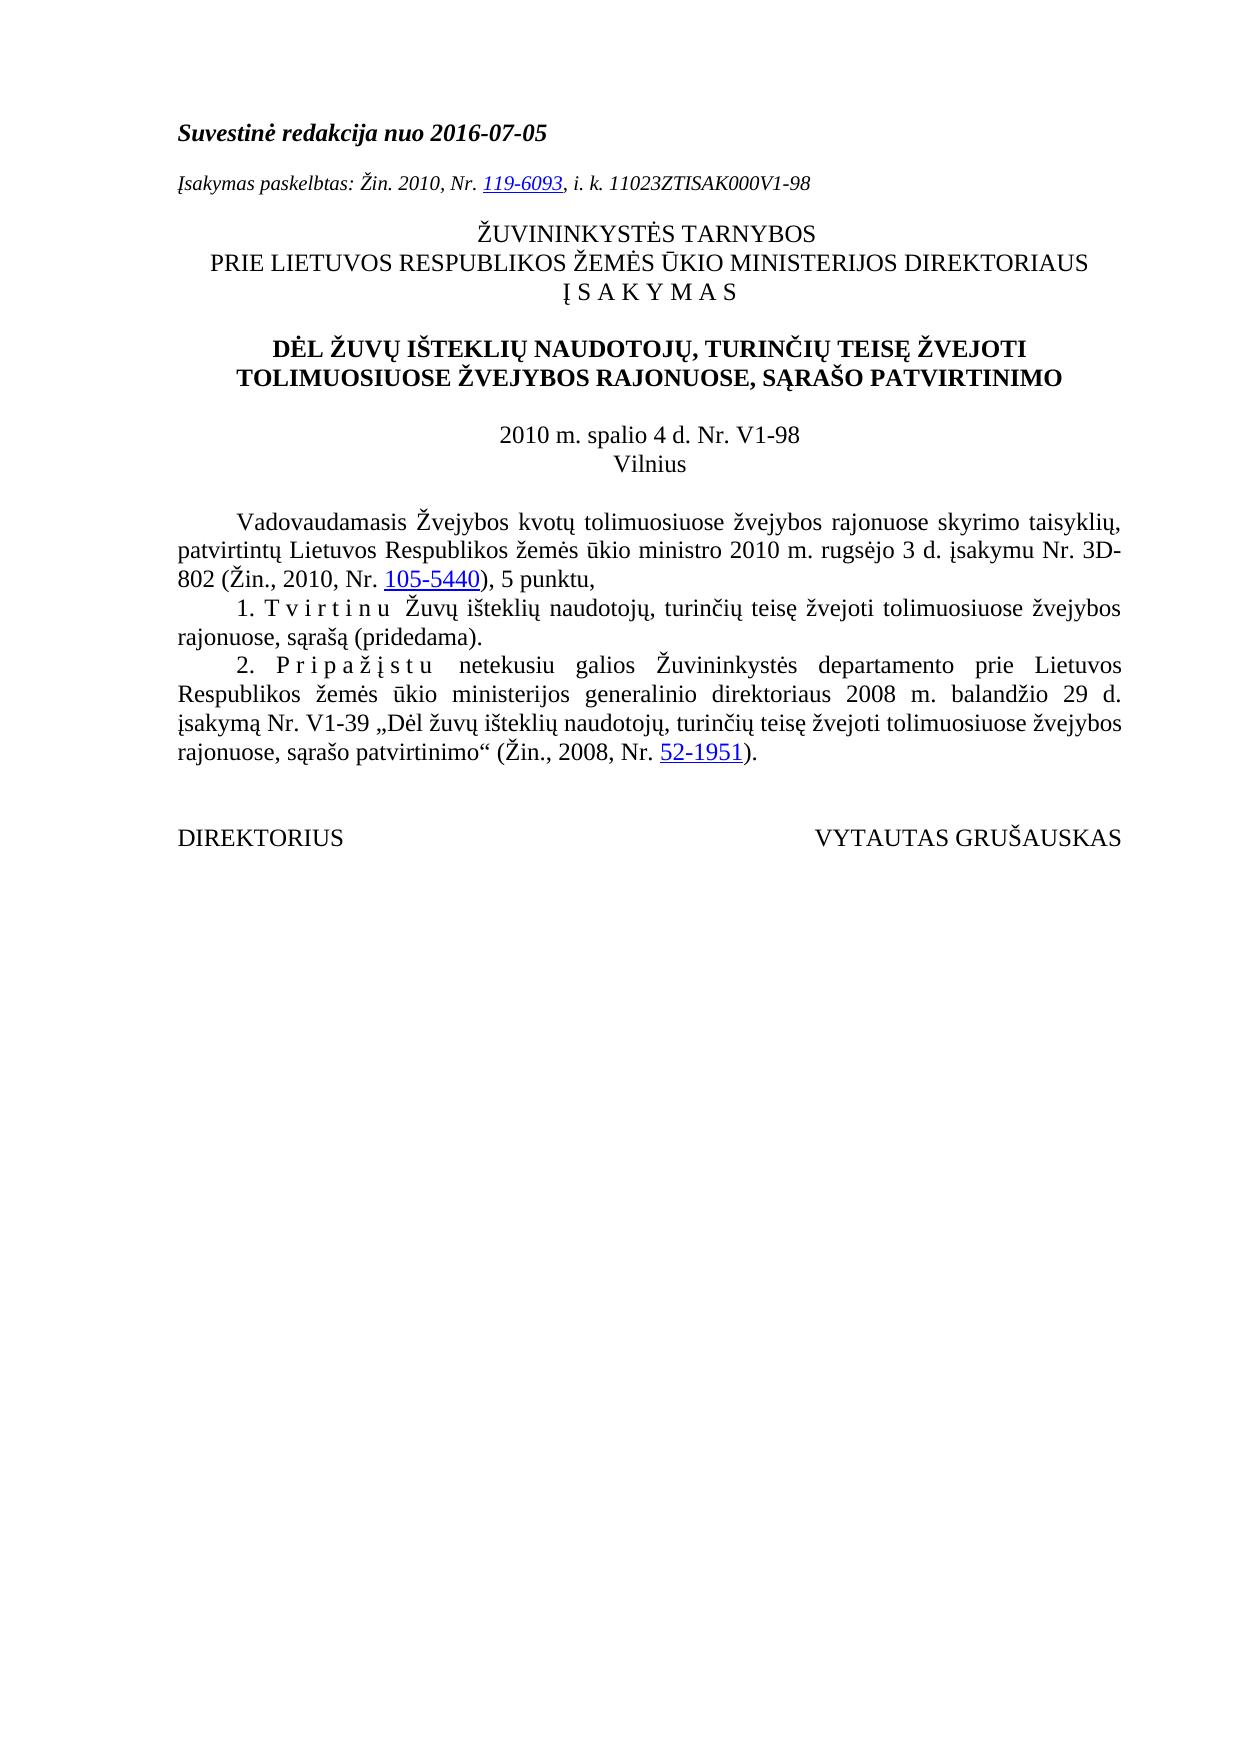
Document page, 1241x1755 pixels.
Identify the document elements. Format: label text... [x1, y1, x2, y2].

text 2. Pripažįstu netekusiu galios Žuvininkystės departamento prie Lietuvos Respublikos žemės ūkio ministerijos generalinio direktoriaus 2008 m. balandžio 29 d. įsakymą Nr. V1-39 „Dėl žuvų išteklių naudotojų, turinčių teisę žvejoti tolimuosiuose žvejybos rajonuose, sąrašo patvirtinimo“ (Žin., 2008, Nr. 52-1951). [177, 650, 1122, 765]
text 1. Tvirtinu Žuvų išteklių naudotojų, turinčių teisę žvejoti tolimuosiuose žvejybos rajonuose, sąrašą (pridedama). [177, 593, 1122, 650]
text DĖL ŽUVŲ IŠTEKLIŲ NAUDOTOJŲ, TURINČIŲ TEISĘ ŽVEJOTI TOLIMUOSIUOSE ŽVEJYBOS RAJONUOSE, SĄRAŠO PATVIRTINIMO [177, 334, 1122, 392]
text Vilnius [177, 449, 1122, 478]
text Direktorius Vytautas Grušauskas [177, 823, 1122, 852]
text Vadovaudamasis Žvejybos kvotų tolimuosiuose žvejybos rajonuose skyrimo taisyklių, patvirtintų Lietuvos Respublikos žemės ūkio ministro 2010 m. rugsėjo 3 d. įsakymu Nr. 3D-802 (Žin., 2010, Nr. 105-5440), 5 punktu, [177, 507, 1122, 593]
text Įsakymas paskelbtas: Žin. 2010, Nr. 119-6093, i. k. 11023ZTISAK000V1-98 [177, 171, 1122, 195]
text ĮSAKYMAS [177, 277, 1122, 305]
text ŽUVININKYSTĖS TARNYBOS [177, 219, 1122, 248]
text PRIE LIETUVOS RESPUBLIKOS ŽEMĖS ŪKIO MINISTERIJOS DIREKTORIAUS [177, 248, 1122, 277]
text 2010 m. spalio 4 d. Nr. V1-98 [177, 420, 1122, 449]
text Suvestinė redakcija nuo 2016-07-05 [177, 118, 1122, 147]
